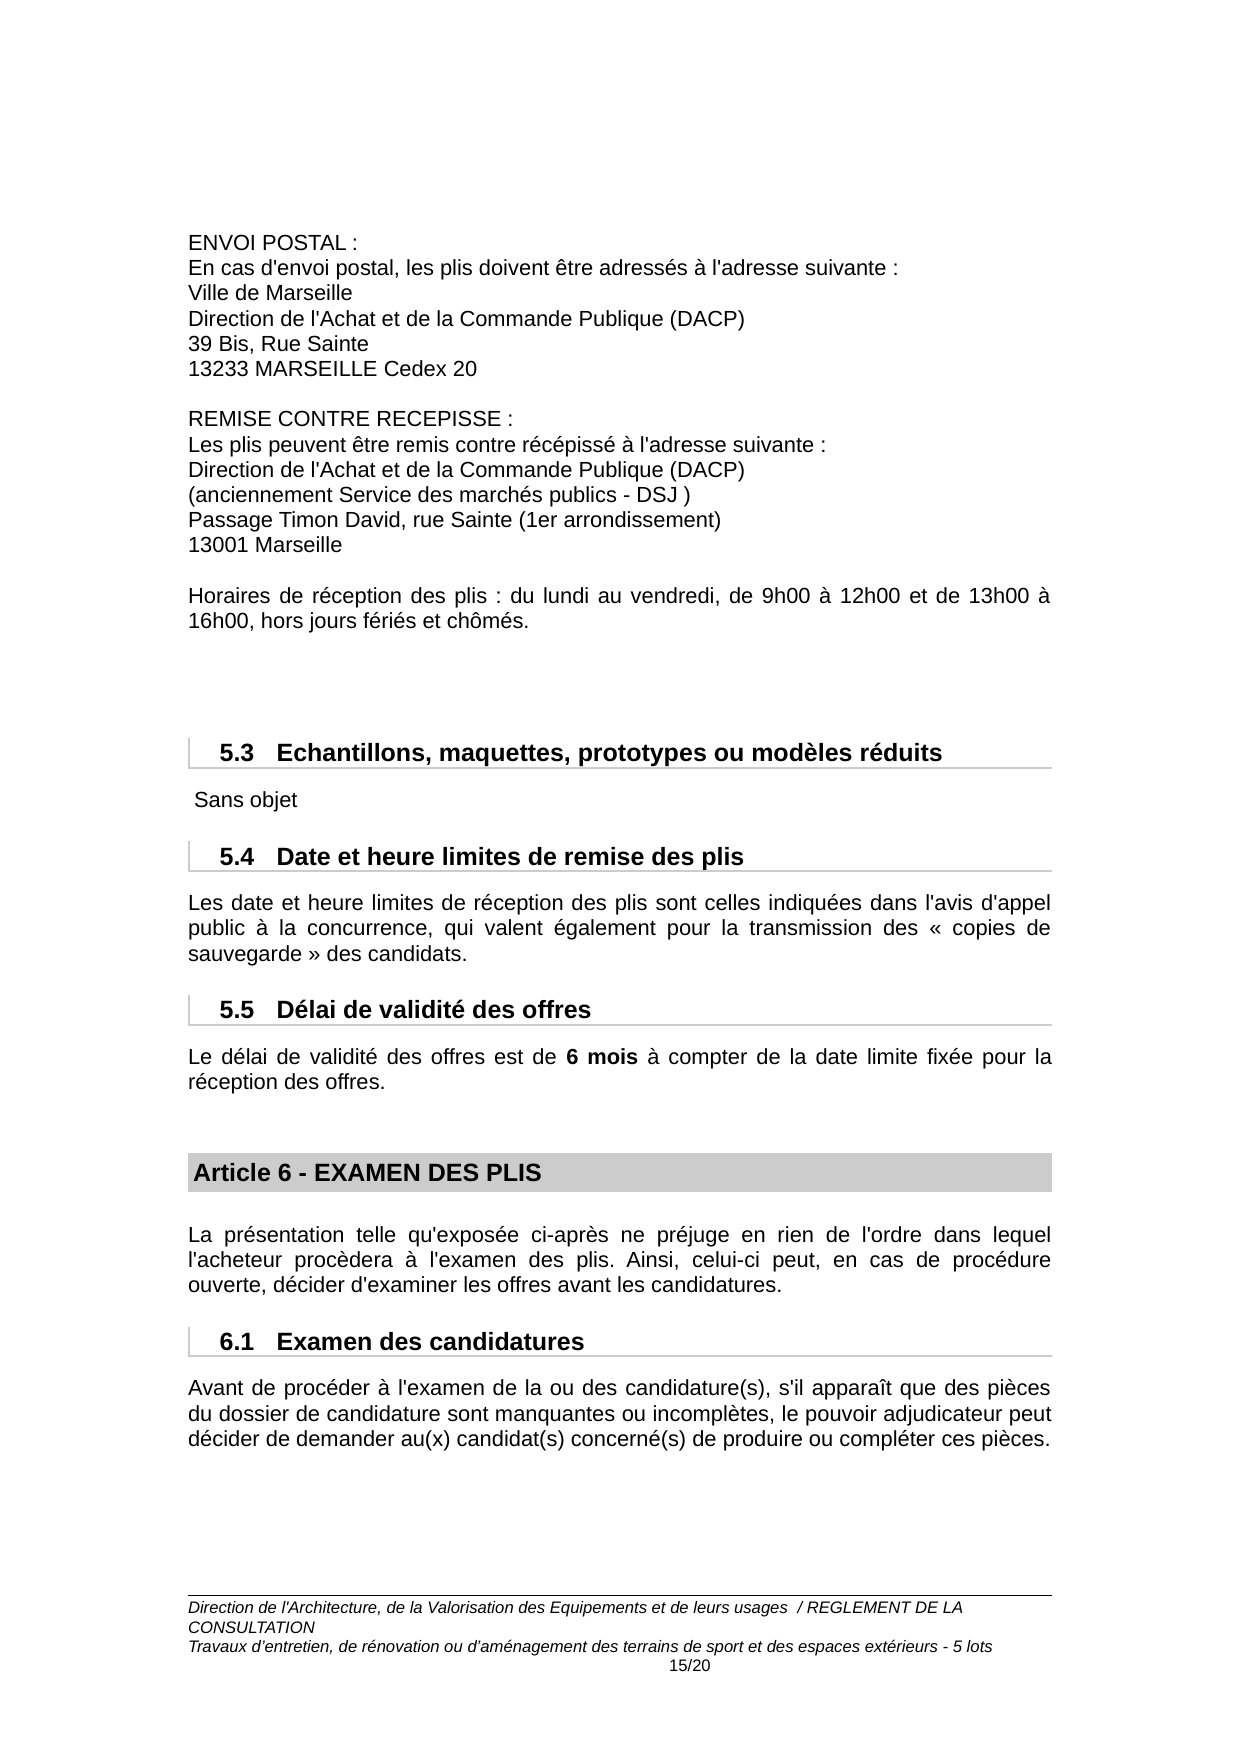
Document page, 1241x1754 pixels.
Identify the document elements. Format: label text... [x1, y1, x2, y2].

text 13001 Marseille [188, 532, 1052, 557]
subtitle Echantillons, maquettes, prototypes ou modèles réduits [190, 738, 1052, 767]
subtitle Délai de validité des offres [190, 995, 1052, 1024]
text Le délai de validité des offres est de 6 mois à compter de la date limite fixée pour la réception des offres. [188, 1044, 1052, 1094]
text Horaires de réception des plis : du lundi au vendredi, de 9h00 à 12h00 et de 13h00 à 16h00, hors jours fériés et chômés. [188, 583, 1052, 633]
text La présentation telle qu'exposée ci-après ne préjuge en rien de l'ordre dans lequel l'acheteur procèdera à l'examen des plis. Ainsi, celui-ci peut, en cas de procédure ouverte, décider d'examiner les offres avant les candidatures. [188, 1222, 1052, 1297]
text 13233 MARSEILLE Cedex 20 [188, 356, 1052, 381]
text Les plis peuvent être remis contre récépissé à l'adresse suivante : [188, 431, 1052, 457]
text Passage Timon David, rue Sainte (1er arrondissement) [188, 507, 1052, 532]
text Les date et heure limites de réception des plis sont celles indiquées dans l'avis d'appel public à la concurrence, qui valent également pour la transmission des « copies de sauvegarde » des candidats. [188, 890, 1052, 966]
subtitle EXAMEN DES PLIS [190, 1155, 1050, 1190]
text En cas d'envoi postal, les plis doivent être adressés à l'adresse suivante : [188, 255, 1052, 280]
text Ville de Marseille [188, 280, 1052, 305]
text Direction de l'Achat et de la Commande Publique (DACP) [188, 305, 1052, 331]
text REMISE CONTRE RECEPISSE : [188, 406, 1052, 431]
text Direction de l'Achat et de la Commande Publique (DACP) [188, 457, 1052, 482]
text (anciennement Service des marchés publics - DSJ ) [188, 482, 1052, 507]
text Avant de procéder à l'examen de la ou des candidature(s), s'il apparaît que des pièces du dossier de candidature sont manquantes ou incomplètes, le pouvoir adjudicateur peut décider de demander au(x) candidat(s) concerné(s) de produire ou compléter ces pièces. [188, 1375, 1052, 1451]
text Sans objet [188, 787, 1052, 812]
text ENVOI POSTAL : [188, 230, 1052, 255]
subtitle Examen des candidatures [190, 1327, 1052, 1355]
subtitle Date et heure limites de remise des plis [190, 841, 1052, 870]
text 39 Bis, Rue Sainte [188, 331, 1052, 356]
